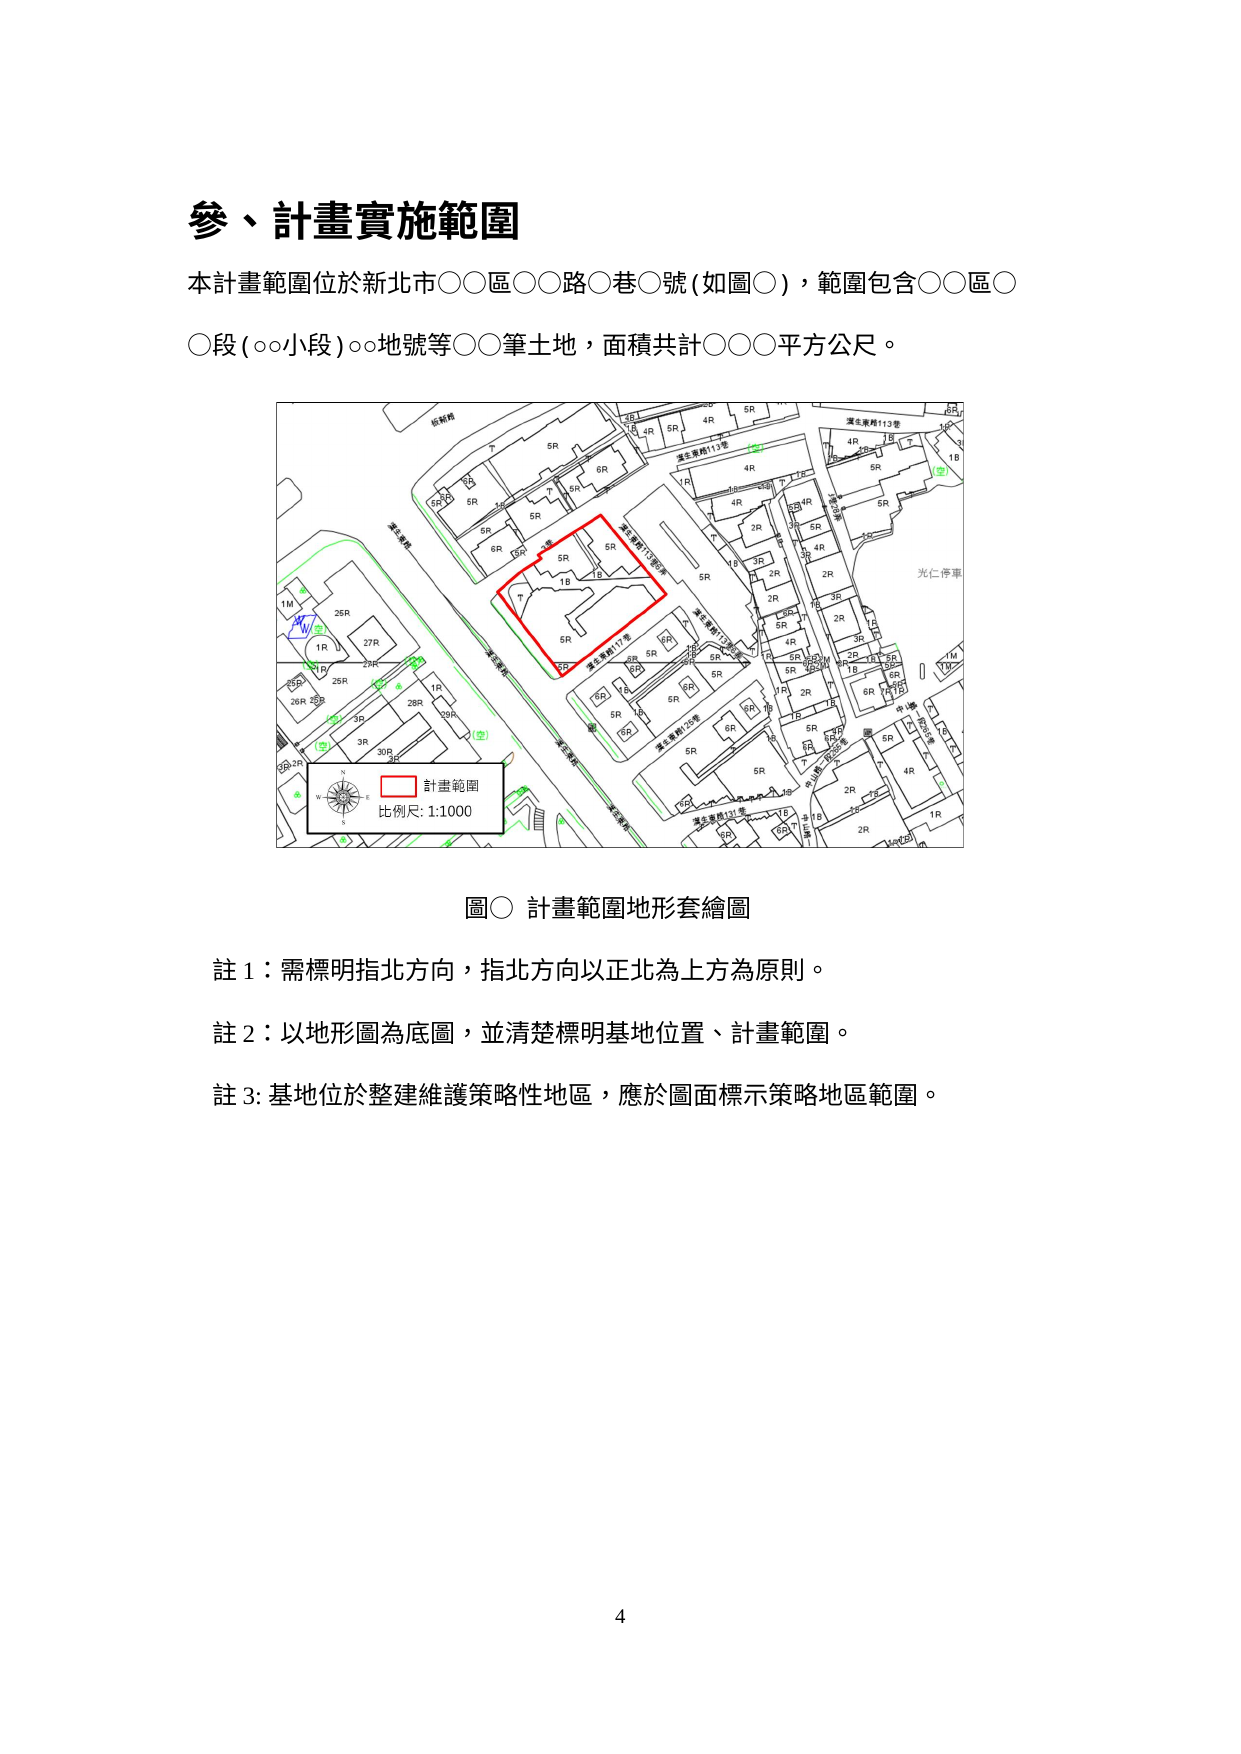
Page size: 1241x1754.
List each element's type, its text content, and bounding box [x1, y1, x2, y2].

text 註1：需標明指北方向，指北方向以正北為上方為原則。 [212, 927, 1028, 989]
text 註3: 基地位於整建維護策略性地區，應於圖面標示策略地區範圍。 [212, 1052, 1028, 1114]
text 本計畫範圍位於新北市○○區○○路○巷○號(如圖○)，範圍包含○○區○○段(○○小段)○○地號等○○筆土地，面積共計○○○平方公尺。 [187, 239, 1028, 364]
text 註2：以地形圖為底圖，並清楚標明基地位置、計畫範圍。 [212, 989, 1028, 1052]
text 圖○ 計畫範圍地形套繪圖 [187, 864, 1028, 927]
text 參、計畫實施範圍 [187, 177, 1028, 239]
